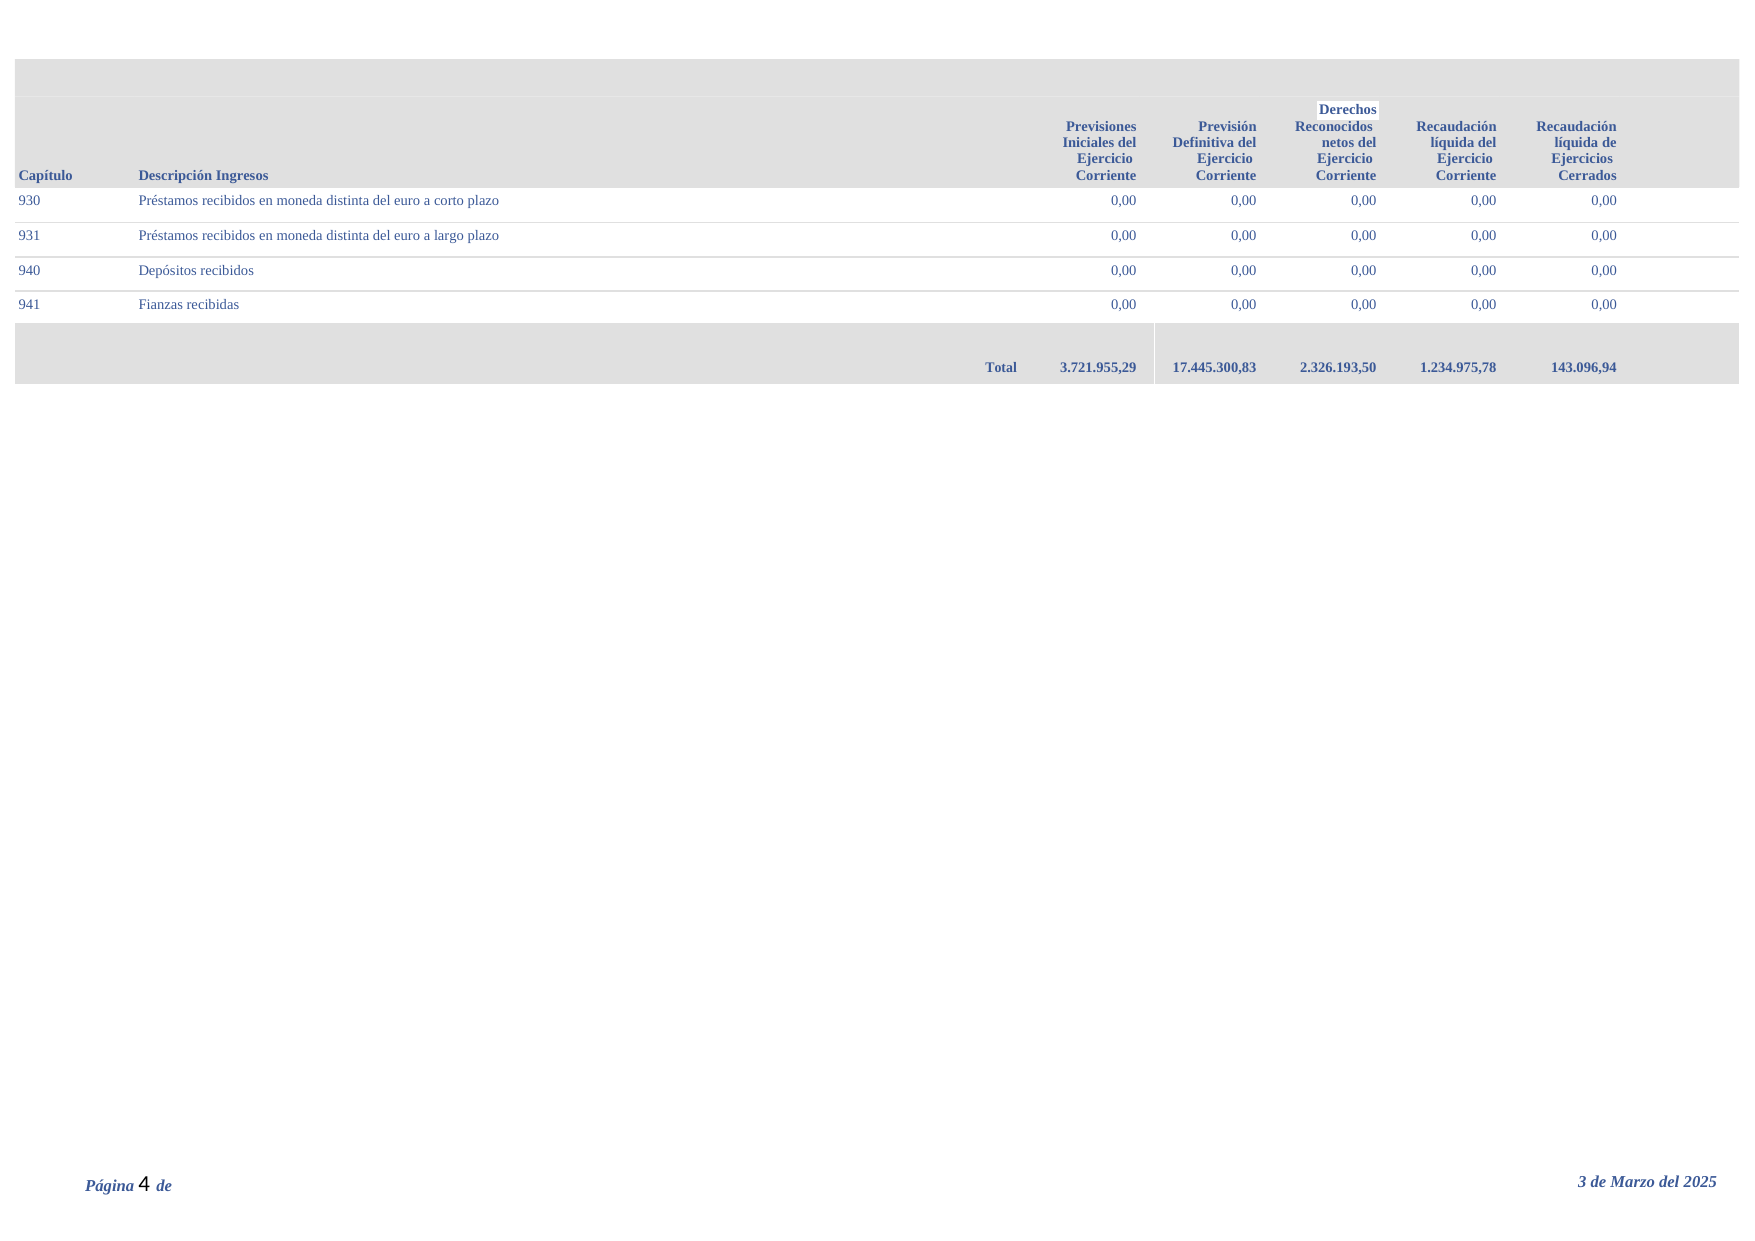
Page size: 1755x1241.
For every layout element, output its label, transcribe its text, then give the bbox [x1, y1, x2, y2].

table_cell 0,00 [1276, 188, 1396, 222]
table_cell [741, 223, 1038, 256]
table_cell 0,00 [1276, 258, 1396, 290]
table_cell Préstamos recibidos en moneda distinta del euro a corto plazo [105, 188, 741, 222]
table_cell 0,00 [1516, 188, 1739, 222]
table_cell Total [741, 323, 1038, 384]
table_cell Préstamos recibidos en moneda distinta del euro a largo plazo [105, 223, 741, 256]
table_cell Fianzas recibidas [105, 292, 741, 323]
table_cell [105, 323, 741, 384]
table_cell 930 [15, 188, 105, 222]
table_cell [741, 188, 1038, 222]
table_cell 0,00 [1155, 292, 1276, 323]
table_cell [741, 258, 1038, 290]
table_cell 0,00 [1396, 223, 1516, 256]
table_cell 0,00 [1155, 223, 1276, 256]
table_cell 0,00 [1396, 292, 1516, 323]
table_cell 931 [15, 223, 105, 256]
table_cell 1.234.975,78 [1396, 323, 1516, 384]
table_cell 0,00 [1516, 223, 1739, 256]
table_cell [15, 323, 105, 384]
table_cell 0,00 [1276, 223, 1396, 256]
table_cell 0,00 [1516, 258, 1739, 290]
table_cell 0,00 [1038, 292, 1154, 323]
table_cell 3.721.955,29 [1038, 323, 1154, 384]
table_cell [741, 292, 1038, 323]
table_cell 0,00 [1038, 223, 1154, 256]
table_cell 0,00 [1155, 188, 1276, 222]
table_cell 17.445.300,83 [1155, 323, 1276, 384]
table_cell 0,00 [1155, 258, 1276, 290]
table_cell 0,00 [1396, 258, 1516, 290]
table_cell 143.096,94 [1516, 323, 1739, 384]
table_cell 2.326.193,50 [1276, 323, 1396, 384]
table_cell 0,00 [1038, 258, 1154, 290]
table_cell 0,00 [1038, 188, 1154, 222]
table_cell 0,00 [1396, 188, 1516, 222]
table_cell 0,00 [1516, 292, 1739, 323]
table_cell Depósitos recibidos [105, 258, 741, 290]
table_cell 0,00 [1276, 292, 1396, 323]
table_cell 941 [15, 292, 105, 323]
table_cell 940 [15, 258, 105, 290]
